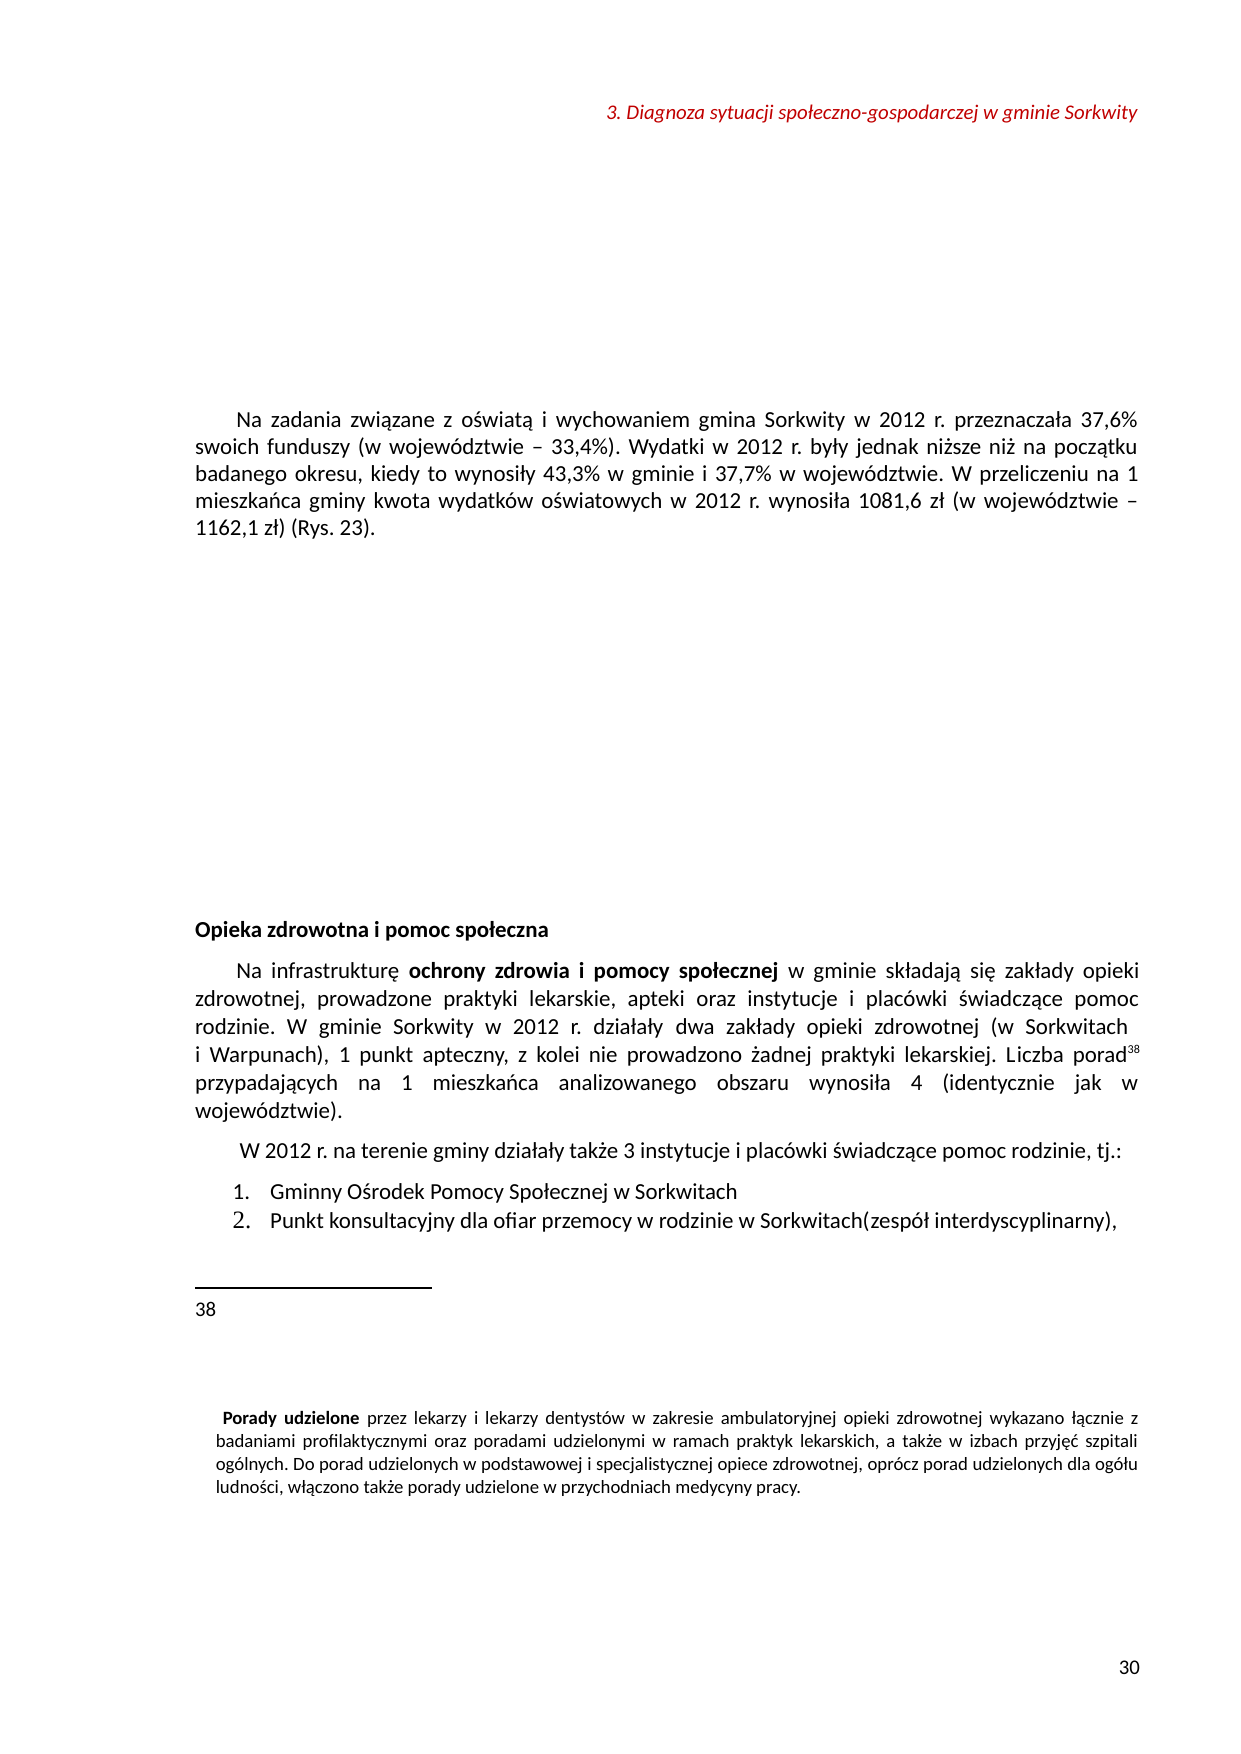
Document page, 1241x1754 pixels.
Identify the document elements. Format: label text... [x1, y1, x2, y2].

text Porady udzielone przez lekarzy i lekarzy dentystów w zakresie ambulatoryjnej opieki zdrowotnej wykazano łącznie z badaniami profilaktycznymi oraz poradami udzielonymi w ramach praktyk lekarskich, a także w izbach przyjęć szpitali ogólnych. Do porad udzielonych w podstawowej i specjalistycznej opiece zdrowotnej, oprócz porad udzielonych dla ogółu ludności, włączono także porady udzielone w przychodniach medycyny pracy. [195, 1294, 1140, 1498]
text Na zadania związane z oświatą i wychowaniem gmina Sorkwity w 2012 r. przeznaczała 37,6% swoich funduszy (w województwie – 33,4%). Wydatki w 2012 r. były jednak niższe niż na początku badanego okresu, kiedy to wynosiły 43,3% w gminie i 37,7% w województwie. W przeliczeniu na 1 mieszkańca gminy kwota wydatków oświatowych w 2012 r. wynosiła 1081,6 zł (w województwie – 1162,1 zł) (Rys. 23). [195, 406, 1140, 541]
text Na infrastrukturę ochrony zdrowia i pomocy społecznej w gminie składają się zakłady opieki zdrowotnej, prowadzone praktyki lekarskie, apteki oraz instytucje i placówki świadczące pomoc rodzinie. W gminie Sorkwity w 2012 r. działały dwa zakłady opieki zdrowotnej (w Sorkwitach i Warpunach), 1 punkt apteczny, z kolei nie prowadzono żadnej praktyki lekarskiej. Liczba porad przypadających na 1 mieszkańca analizowanego obszaru wynosiła 4 (identycznie jak w województwie). [195, 956, 1140, 1124]
list Gminny Ośrodek Pomocy Społecznej w Sorkwitach [232, 1177, 1140, 1205]
text Opieka zdrowotna i pomoc społeczna [195, 915, 1140, 943]
list Punkt konsultacyjny dla ofiar przemocy w rodzinie w Sorkwitach(zespół interdyscyplinarny), [232, 1205, 1140, 1234]
text W 2012 r. na terenie gminy działały także 3 instytucje i placówki świadczące pomoc rodzinie, tj.: [195, 1136, 1140, 1164]
